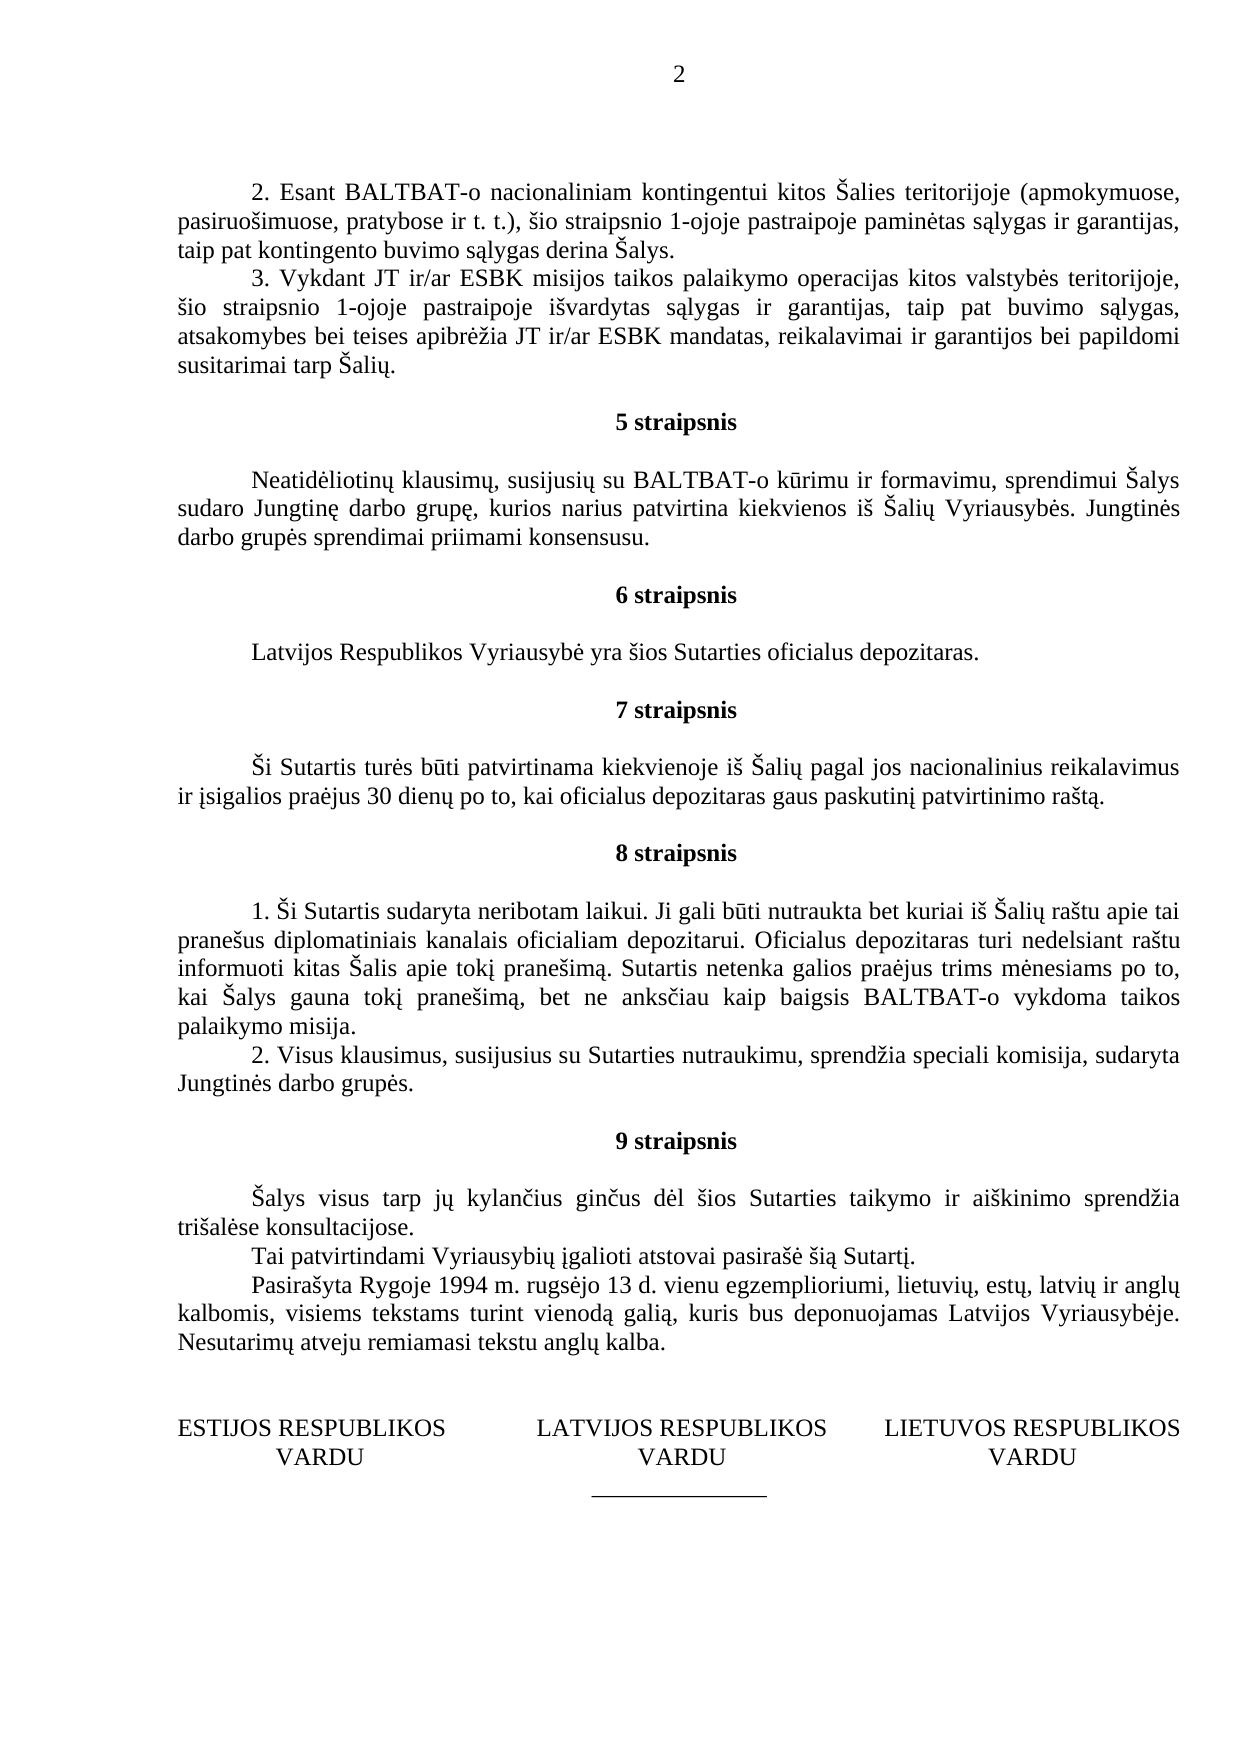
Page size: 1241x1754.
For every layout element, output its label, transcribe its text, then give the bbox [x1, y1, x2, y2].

text ______________ [177, 1471, 1181, 1500]
text 3. Vykdant JT ir/ar ESBK misijos taikos palaikymo operacijas kitos valstybės teritorijoje, šio straipsnio 1-ojoje pastraipoje išvardytas sąlygas ir garantijas, taip pat buvimo sąlygas, atsakomybes bei teises apibrėžia JT ir/ar ESBK mandatas, reikalavimai ir garantijos bei papildomi susitarimai tarp Šalių. [177, 263, 1181, 378]
text 1. Ši Sutartis sudaryta neribotam laikui. Ji gali būti nutraukta bet kuriai iš Šalių raštu apie tai pranešus diplomatiniais kanalais oficialiam depozitarui. Oficialus depozitaras turi nedelsiant raštu informuoti kitas Šalis apie tokį pranešimą. Sutartis netenka galios praėjus trims mėnesiams po to, kai Šalys gauna tokį pranešimą, bet ne anksčiau kaip baigsis BALTBAT-o vykdoma taikos palaikymo misija. [177, 896, 1181, 1040]
text Tai patvirtindami Vyriausybių įgalioti atstovai pasirašė šią Sutartį. [177, 1241, 1181, 1270]
text 2. Visus klausimus, susijusius su Sutarties nutraukimu, sprendžia speciali komisija, sudaryta Jungtinės darbo grupės. [177, 1040, 1181, 1097]
text 9 straipsnis [177, 1126, 1181, 1155]
text Latvijos Respublikos Vyriausybė yra šios Sutarties oficialus depozitaras. [177, 637, 1181, 666]
text Pasirašyta Rygoje 1994 m. rugsėjo 13 d. vienu egzemplioriumi, lietuvių, estų, latvių ir anglų kalbomis, visiems tekstams turint vienodą galią, kuris bus deponuojamas Latvijos Vyriausybėje. Nesutarimų atveju remiamasi tekstu anglų kalba. [177, 1270, 1181, 1356]
text 8 straipsnis [177, 838, 1181, 867]
text 2. Esant BALTBAT-o nacionaliniam kontingentui kitos Šalies teritorijoje (apmokymuose, pasiruošimuose, pratybose ir t. t.), šio straipsnio 1-ojoje pastraipoje paminėtas sąlygas ir garantijas, taip pat kontingento buvimo sąlygas derina Šalys. [177, 177, 1181, 263]
text Ši Sutartis turės būti patvirtinama kiekvienoje iš Šalių pagal jos nacionalinius reikalavimus ir įsigalios praėjus 30 dienų po to, kai oficialus depozitaras gaus paskutinį patvirtinimo raštą. [177, 752, 1181, 810]
text VARDU VARDU VARDU [177, 1442, 1181, 1471]
text ESTIJOS RESPUBLIKOS LATVIJOS RESPUBLIKOS LIETUVOS RESPUBLIKOS [177, 1413, 1181, 1442]
text 7 straipsnis [177, 695, 1181, 723]
text Šalys visus tarp jų kylančius ginčus dėl šios Sutarties taikymo ir aiškinimo sprendžia trišalėse konsultacijose. [177, 1183, 1181, 1241]
text Neatidėliotinų klausimų, susijusių su BALTBAT-o kūrimu ir formavimu, sprendimui Šalys sudaro Jungtinę darbo grupę, kurios narius patvirtina kiekvienos iš Šalių Vyriausybės. Jungtinės darbo grupės sprendimai priimami konsensusu. [177, 465, 1181, 551]
text 5 straipsnis [177, 407, 1181, 436]
text 6 straipsnis [177, 580, 1181, 608]
